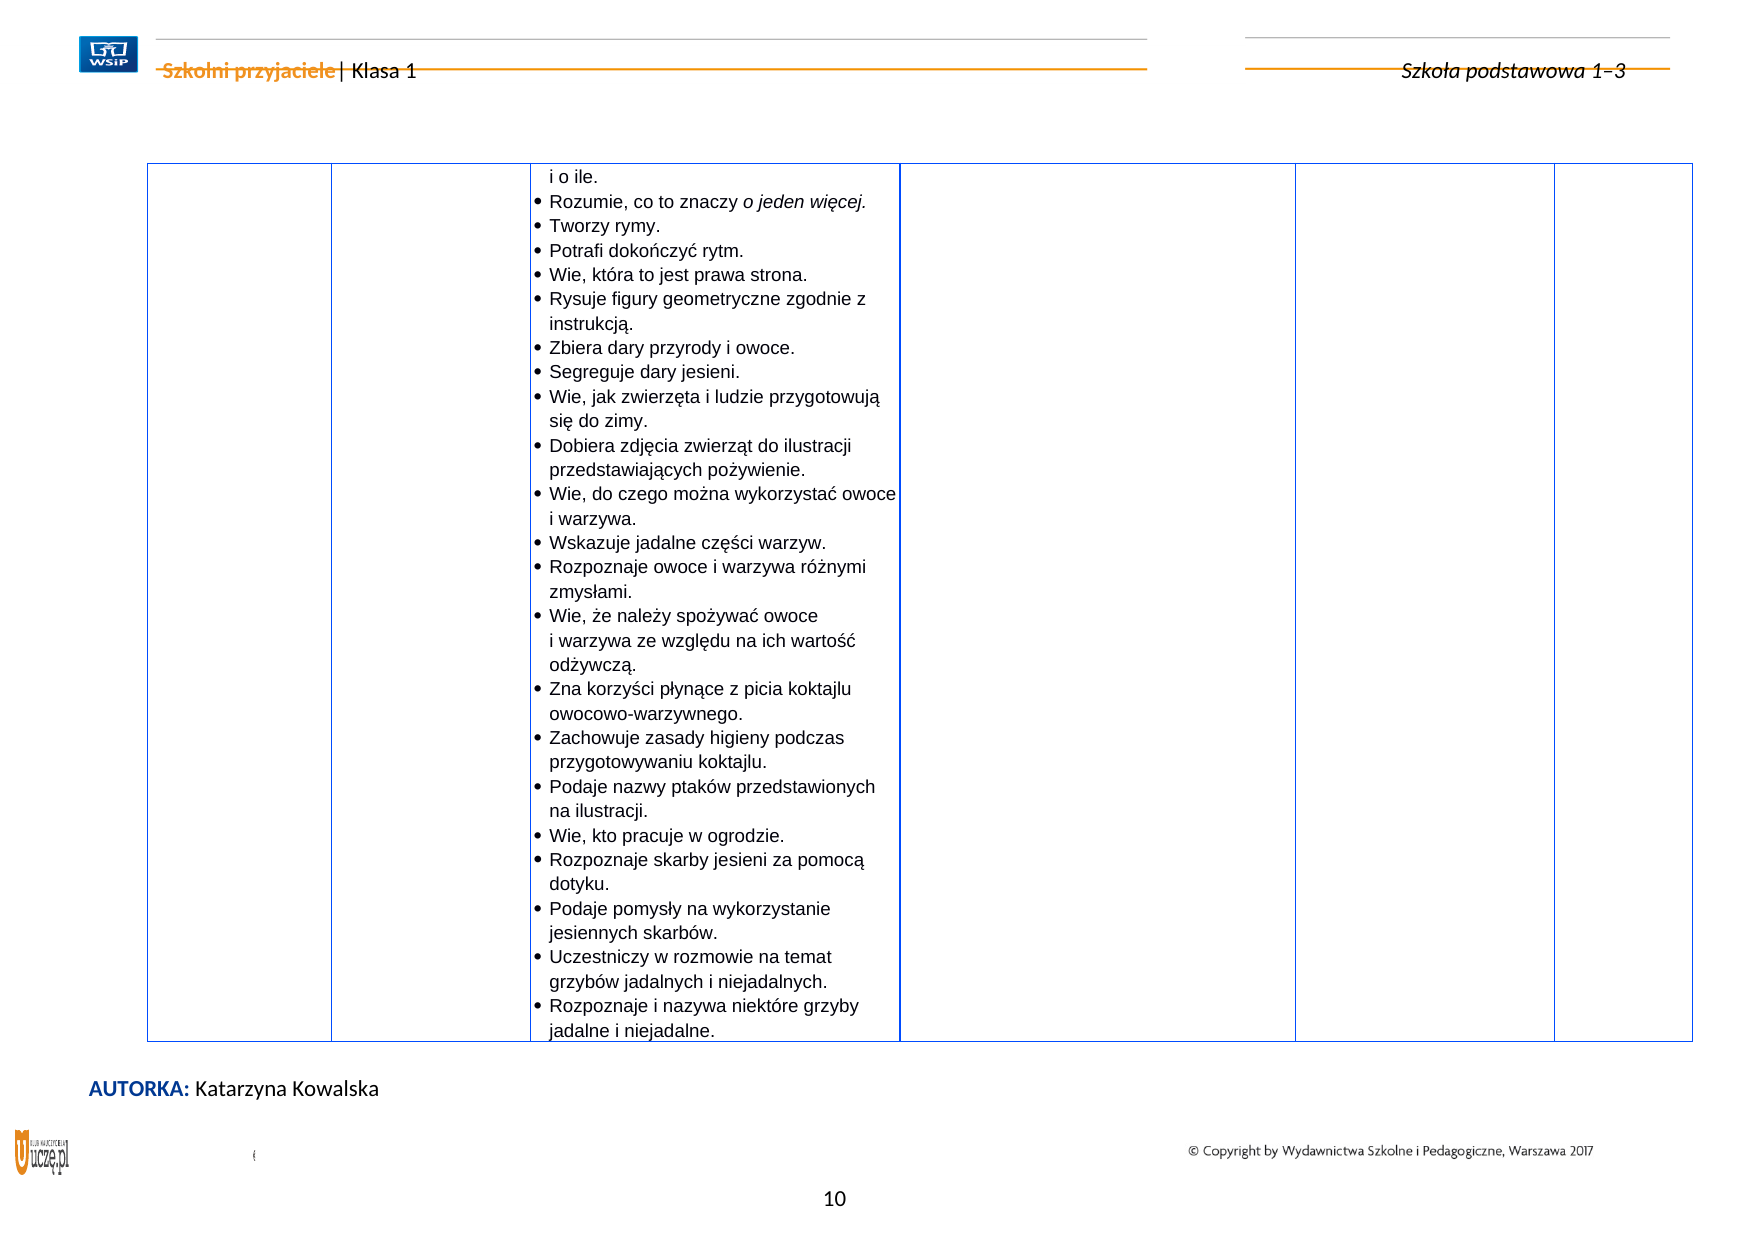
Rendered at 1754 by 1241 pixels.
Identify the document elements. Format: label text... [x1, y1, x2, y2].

table_cell [901, 164, 1295, 1041]
table_cell Słucha ze zrozumieniem tekstu wiersza czytanego przez N. Wypowiada się na podany temat na podstawie wiersza, ilustracji i własnych doświadczeń. Układa pytania do tekstu. Układa pytania z podanymi słowami. Rozwiązuje zagadki. Udziela odpowiedzi na pytania. Pantomimicznie przedstawia treść utworu. Ocenia zachowanie dzieci przedstawionych na obrazku. Dokonuje analizy sylabowej i głoskowej wyrazów. Rozumie wieloznaczność słowa igła. Rozwiązuje rebusy. Układa i opowiada historyjkę obrazkową. Łączy w pary wyrazy różniące się jedną literą. Kreśli po śladzie i samodzielnie szlaczki literopodobne. Wykonuje ćwiczenia grafomotoryczne. Rozpoznaje litery i, I oraz pisze je po śladzie i w liniaturze. Pisze po śladzie i samodzielnie poznane litery. Wyróżnia literę i w wyrazach. Buduje strukturę dźwiękową wyrazu podstawowego. Porównuje litery i, I pisane i drukowane. Czyta teksty z wyrazami zawierającymi litery i, I. Czyta globalnie. Uzupełnia wyrazy literą i. Wie, co to jest haft. Wie, co to jest ścieg. Przelicza elementy w zbiorach. Porównuje liczebności zbiorów. Wyszukuje w otoczeniu zbiory o określonej liczbie elementów i tworzy takie zbiory. Posługuje się pojęciami: mniej, więcej, tyle samo. Uzupełnia brakujące elementy w zbiorach. Zna aspekt kardynalny i porządkowy liczb 3, 4. Zna liczby od 1 do 4 i potrafi je zapisać. Posługuje się znakami: >, <. =. Zapisuje liczby i znaki matematyczne: >, <, =. Określa, czego jest więcej, a czego mniej i o ile. Rozumie, co to znaczy o jeden więcej. Tworzy rymy. Potrafi dokończyć rytm. Wie, która to jest prawa strona. Rysuje figury geometryczne zgodnie z instrukcją. Zbiera dary przyrody i owoce. Segreguje dary jesieni. Wie, jak zwierzęta i ludzie przygotowują się do zimy. Dobiera zdjęcia zwierząt do ilustracji przedstawiających pożywienie. Wie, do czego można wykorzystać owoce i warzywa. Wskazuje jadalne części warzyw. Rozpoznaje owoce i warzywa różnymi zmysłami. Wie, że należy spożywać owoce i warzywa ze względu na ich wartość odżywczą. Zna korzyści płynące z picia koktajlu owocowo-warzywnego. Zachowuje zasady higieny podczas przygotowywaniu koktajlu. Podaje nazwy ptaków przedstawionych na ilustracji. Wie, kto pracuje w ogrodzie. Rozpoznaje skarby jesieni za pomocą dotyku. Podaje pomysły na wykorzystanie jesiennych skarbów. Uczestniczy w rozmowie na temat grzybów jadalnych i niejadalnych. Rozpoznaje i nazywa niektóre grzyby jadalne i niejadalne. Wie, że nie należy niszczyć grzybów niejadalnych. Zna budowę grzyba. Umieszcza podpisy z nazwami części grzyba we właściwym miejscu na obrazku. Wykonuje pracę plastyczną. Wykonuje rysunek kreatywny. Wspólnie z innymi tworzy pracę plastyczną. Bezpiecznie posługuje się nożyczkami. Śpiewa piosenkę i pląsa do niej. Bierze udział w zabawie muzyczno-ruchowej. Uczestniczy w zabawie integracyjnej. Uczestniczy w zabawach ruchowych. Ćwiczy spostrzegawczość. Wykonuje masażyk. [531, 164, 899, 1041]
table_cell [332, 164, 530, 1041]
picture [0, 6, 1671, 84]
picture [1180, 1133, 1606, 1179]
table_cell [1555, 164, 1692, 1041]
table_cell [148, 164, 331, 1041]
table_cell Swobodnie i płynnie wypowiada się na podany temat. Wypowiada się pełnymi zdaniami na określony temat. Aktywnie uczestniczy w rozmowie na podany temat. Formułuje trafne pytania do tekstu. Posiada wiedzę na temat budowy i trybu życia jeża. Starannie kreśli szlaczki literopodobne. Pisze kształtne litery i, I. Dokonuje trafnej oceny zachowania dzieci. Poprawnie i kształtnie zapisuje liczby w kratkach. Poprawnie używa pojęć: mniej, więcej, tyle samo. Zna różne rodzaje haftu. .Wyjaśnia, co to jest ścieg. Wie, czym się żywią zwierzęta. Trafnie rozpoznaje i nazywa owoce i warzywa z zasłoniętymi oczami. Trafnie rozpoznaje i nazywa skarby jesieni. Wyjaśnia, dlaczego nie należy niszczyć grzybów niejadalnych. Nazywa części grzyba. Starannie i estetycznie wykonuje pracę plastyczną. [1296, 164, 1554, 1041]
